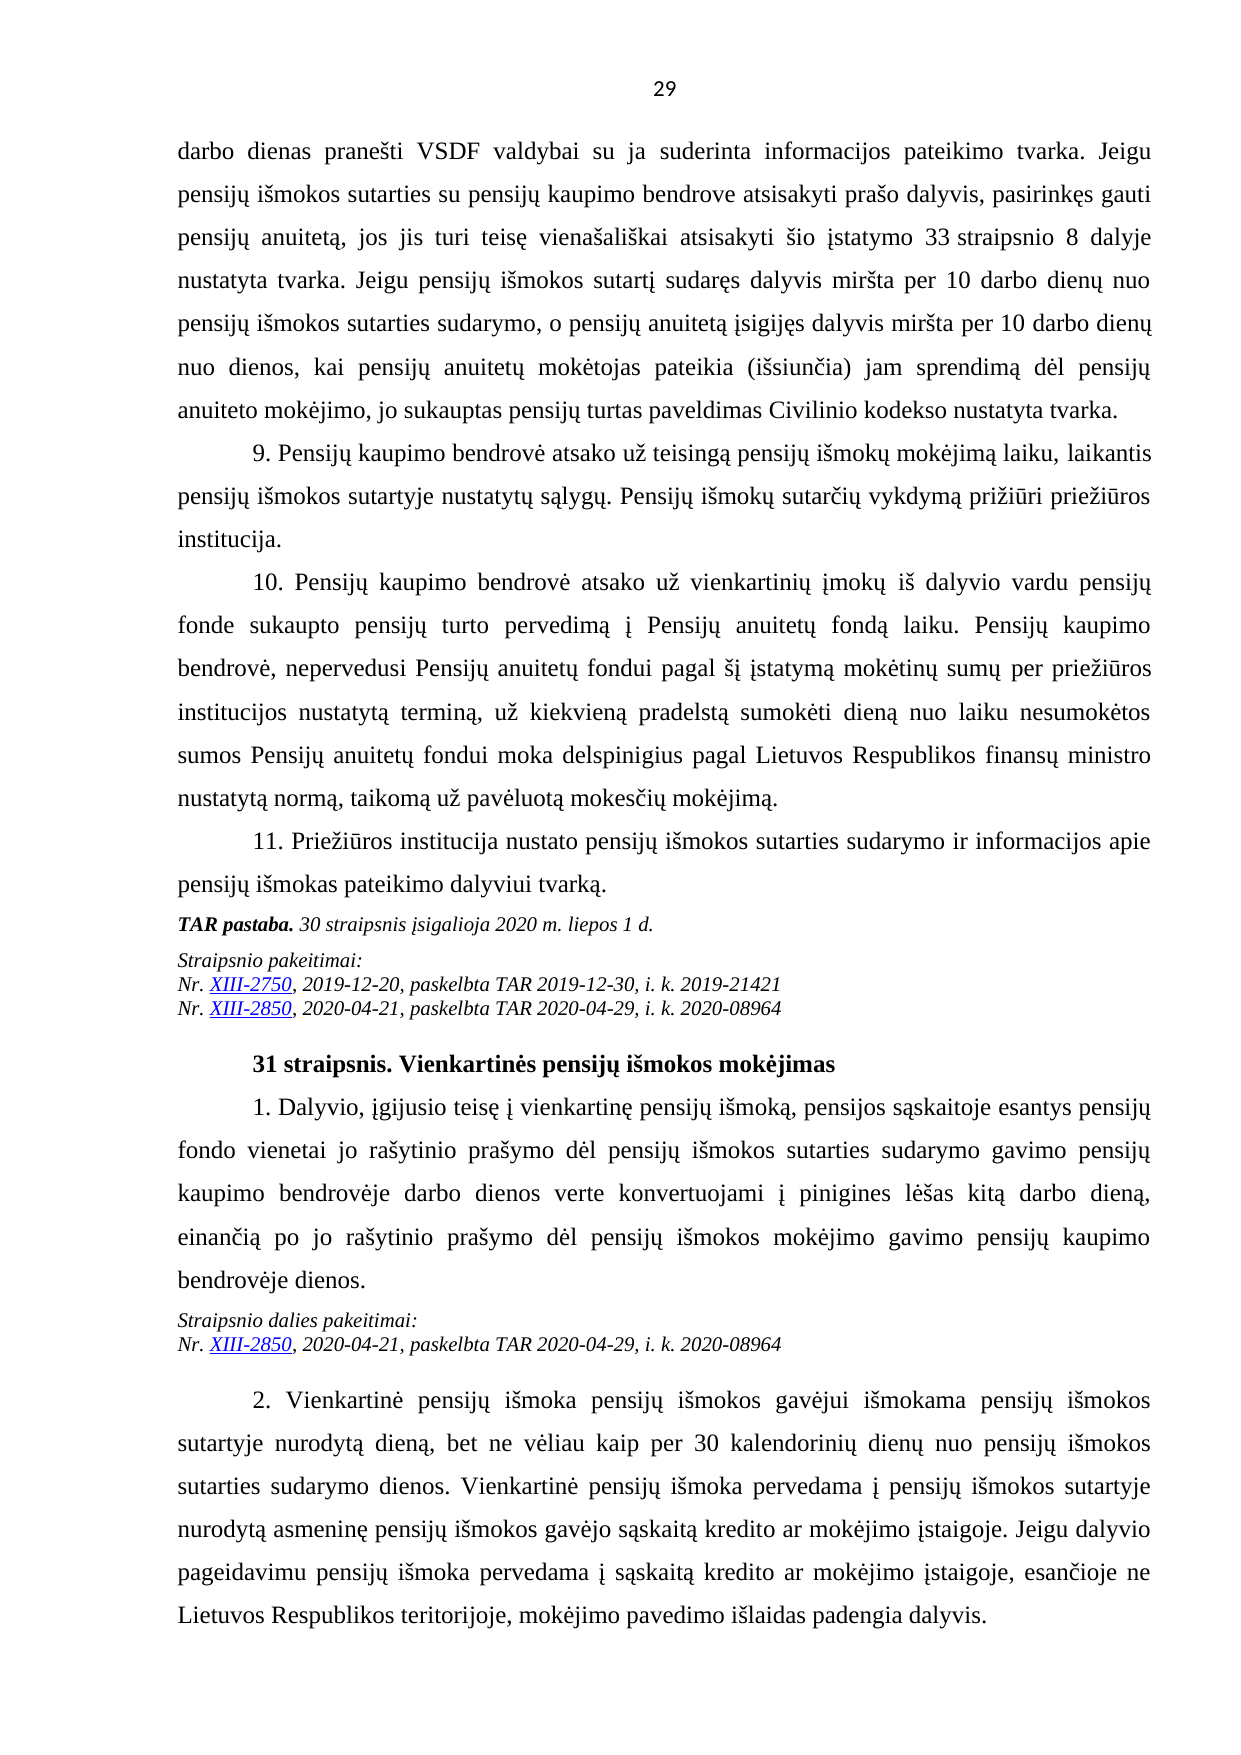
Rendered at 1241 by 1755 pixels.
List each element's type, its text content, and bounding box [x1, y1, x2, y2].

text Nr. XIII-2850, 2020-04-21, paskelbta TAR 2020-04-29, i. k. 2020-08964 [177, 1332, 1152, 1356]
text Straipsnio pakeitimai: [177, 948, 1152, 972]
text Nr. XIII-2850, 2020-04-21, paskelbta TAR 2020-04-29, i. k. 2020-08964 [177, 996, 1152, 1020]
text darbo dienas pranešti VSDF valdybai su ja suderinta informacijos pateikimo tvarka. Jeigu pensijų išmokos sutarties su pensijų kaupimo bendrove atsisakyti prašo dalyvis, pasirinkęs gauti pensijų anuitetą, jos jis turi teisę vienašališkai atsisakyti šio įstatymo 33 straipsnio 8 dalyje nustatyta tvarka. Jeigu pensijų išmokos sutartį sudaręs dalyvis miršta per 10 darbo dienų nuo pensijų išmokos sutarties sudarymo, o pensijų anuitetą įsigijęs dalyvis miršta per 10 darbo dienų nuo dienos, kai pensijų anuitetų mokėtojas pateikia (išsiunčia) jam sprendimą dėl pensijų anuiteto mokėjimo, jo sukauptas pensijų turtas paveldimas Civilinio kodekso nustatyta tvarka. [177, 136, 1152, 423]
text 2. Vienkartinė pensijų išmoka pensijų išmokos gavėjui išmokama pensijų išmokos sutartyje nurodytą dieną, bet ne vėliau kaip per 30 kalendorinių dienų nuo pensijų išmokos sutarties sudarymo dienos. Vienkartinė pensijų išmoka pervedama į pensijų išmokos sutartyje nurodytą asmeninę pensijų išmokos gavėjo sąskaitą kredito ar mokėjimo įstaigoje. Jeigu dalyvio pageidavimu pensijų išmoka pervedama į sąskaitą kredito ar mokėjimo įstaigoje, esančioje ne Lietuvos Respublikos teritorijoje, mokėjimo pavedimo išlaidas padengia dalyvis. [177, 1385, 1152, 1629]
text Nr. XIII-2750, 2019-12-20, paskelbta TAR 2019-12-30, i. k. 2019-21421 [177, 972, 1152, 996]
text TAR pastaba. 30 straipsnis įsigalioja 2020 m. liepos 1 d. [177, 912, 1152, 936]
text 9. Pensijų kaupimo bendrovė atsako už teisingą pensijų išmokų mokėjimą laiku, laikantis pensijų išmokos sutartyje nustatytų sąlygų. Pensijų išmokų sutarčių vykdymą prižiūri priežiūros institucija. [177, 438, 1152, 553]
text 11. Priežiūros institucija nustato pensijų išmokos sutarties sudarymo ir informacijos apie pensijų išmokas pateikimo dalyviui tvarką. [177, 826, 1152, 898]
text 31 straipsnis. Vienkartinės pensijų išmokos mokėjimas [177, 1049, 1152, 1078]
text 1. Dalyvio, įgijusio teisę į vienkartinę pensijų išmoką, pensijos sąskaitoje esantys pensijų fondo vienetai jo rašytinio prašymo dėl pensijų išmokos sutarties sudarymo gavimo pensijų kaupimo bendrovėje darbo dienos verte konvertuojami į pinigines lėšas kitą darbo dieną, einančią po jo rašytinio prašymo dėl pensijų išmokos mokėjimo gavimo pensijų kaupimo bendrovėje dienos. [177, 1092, 1152, 1293]
text 10. Pensijų kaupimo bendrovė atsako už vienkartinių įmokų iš dalyvio vardu pensijų fonde sukaupto pensijų turto pervedimą į Pensijų anuitetų fondą laiku. Pensijų kaupimo bendrovė, nepervedusi Pensijų anuitetų fondui pagal šį įstatymą mokėtinų sumų per priežiūros institucijos nustatytą terminą, už kiekvieną pradelstą sumokėti dieną nuo laiku nesumokėtos sumos Pensijų anuitetų fondui moka delspinigius pagal Lietuvos Respublikos finansų ministro nustatytą normą, taikomą už pavėluotą mokesčių mokėjimą. [177, 567, 1152, 812]
text Straipsnio dalies pakeitimai: [177, 1308, 1152, 1332]
